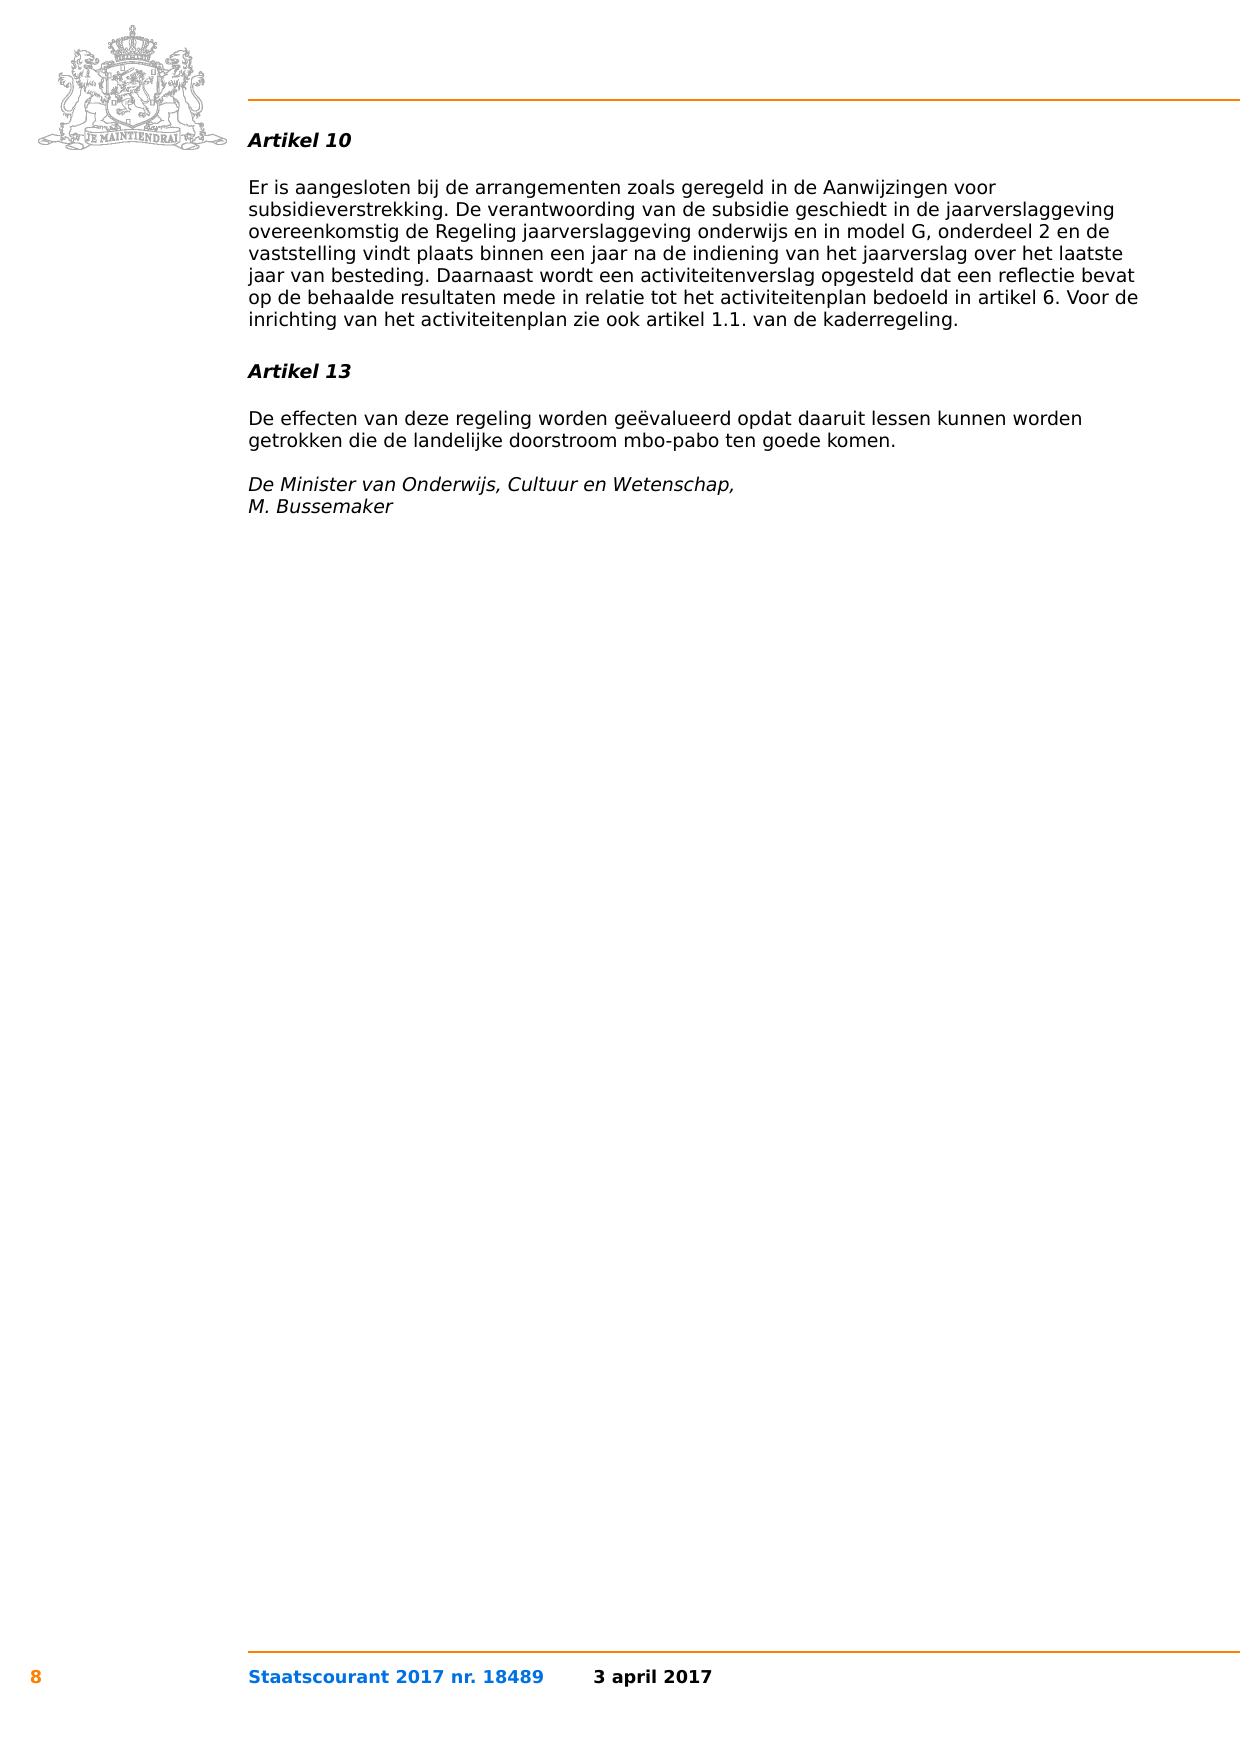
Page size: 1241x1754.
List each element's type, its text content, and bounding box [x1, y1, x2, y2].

subtitle Artikel 10 [248, 130, 1163, 152]
subtitle Artikel 13 [248, 361, 1163, 383]
text De effecten van deze regeling worden geëvalueerd opdat daaruit lessen kunnen worden getrokken die de landelijke doorstroom mbo-pabo ten goede komen. [248, 408, 1163, 452]
text De Minister van Onderwijs, Cultuur en Wetenschap, M. Bussemaker [248, 473, 1163, 517]
text Er is aangesloten bij de arrangementen zoals geregeld in de Aanwijzingen voor subsidieverstrekking. De verantwoording van de subsidie geschiedt in de jaarverslaggeving overeenkomstig de Regeling jaarverslaggeving onderwijs en in model G, onderdeel 2 en de vaststelling vindt plaats binnen een jaar na de indiening van het jaarverslag over het laatste jaar van besteding. Daarnaast wordt een activiteitenverslag opgesteld dat een reflectie bevat op de behaalde resultaten mede in relatie tot het activiteitenplan bedoeld in artikel 6. Voor de inrichting van het activiteitenplan zie ook artikel 1.1. van de kaderregeling. [248, 177, 1163, 331]
picture [38, 25, 227, 150]
